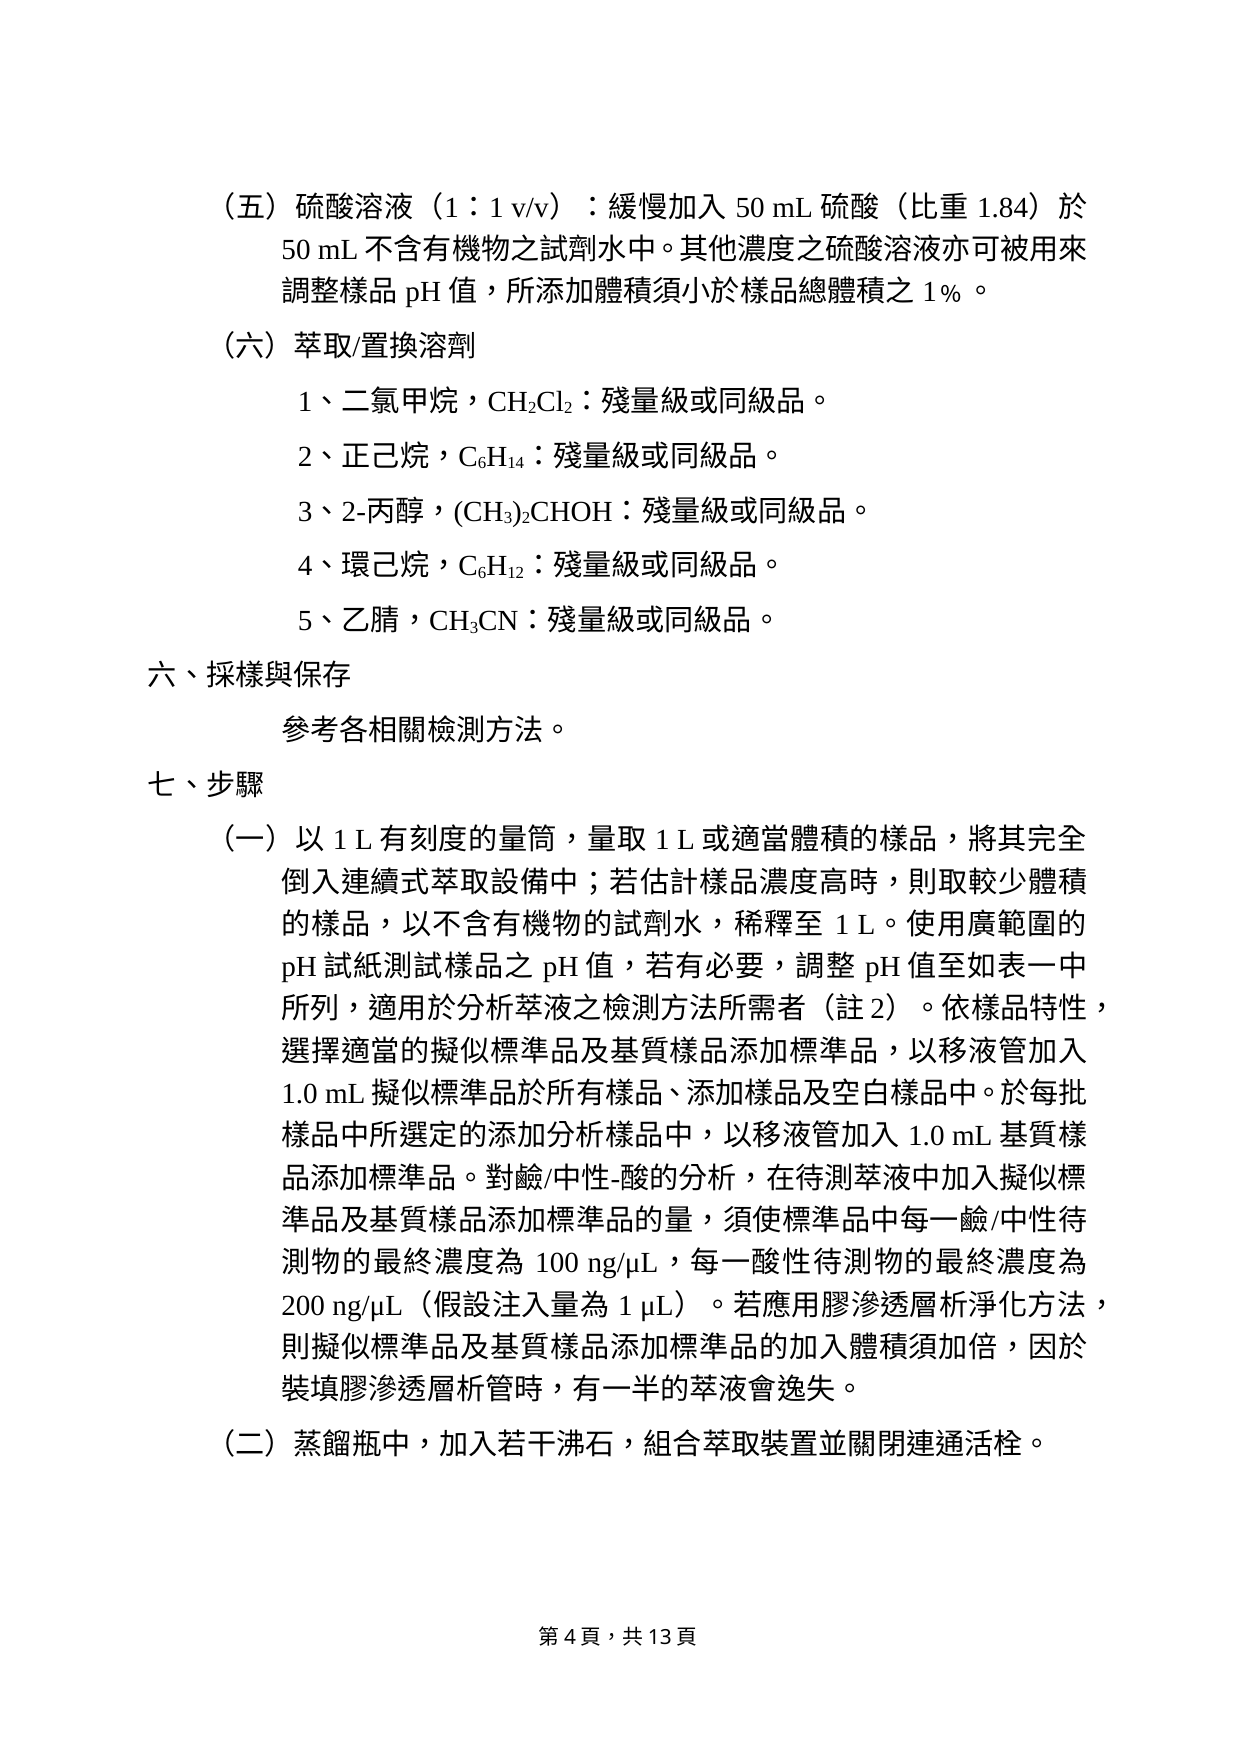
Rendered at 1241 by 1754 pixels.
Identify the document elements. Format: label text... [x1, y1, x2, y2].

text （五）硫酸溶液（1：1 v/v）：緩慢加入 50 mL 硫酸（比重 1.84）於 50 mL 不含有機物之試劑水中。其他濃度之硫酸溶液亦可被用來調整樣品 pH 值，所添加體積須小於樣品總體積之 1﹪。 [206, 183, 1087, 310]
text 1、二氯甲烷，CH2Cl2：殘量級或同級品。 [281, 377, 1087, 420]
text 5、乙腈，CH3CN：殘量級或同級品。 [281, 597, 1087, 639]
text 參考各相關檢測方法。 [223, 706, 1087, 748]
text （二）蒸餾瓶中，加入若干沸石，組合萃取裝置並關閉連通活栓。 [206, 1420, 1087, 1463]
text 七、步驟 [148, 761, 1087, 803]
text 六、採樣與保存 [148, 651, 1087, 694]
text （一）以 1 L有刻度的量筒，量取 1 L或適當體積的樣品，將其完全倒入連續式萃取設備中；若估計樣品濃度高時，則取較少體積的樣品，以不含有機物的試劑水，稀釋至 1 L。使用廣範圍的 pH試紙測試樣品之 pH值，若有必要，調整 pH值至如表一中所列，適用於分析萃液之檢測方法所需者（註2）。依樣品特性，選擇適當的擬似標準品及基質樣品添加標準品，以移液管加入 1.0 mL 擬似標準品於所有樣品、添加樣品及空白樣品中。於每批樣品中所選定的添加分析樣品中，以移液管加入 1.0 mL 基質樣品添加標準品。對鹼/中性-酸的分析，在待測萃液中加入擬似標準品及基質樣品添加標準品的量，須使標準品中每一鹼/中性待測物的最終濃度為 100 ng/μL，每一酸性待測物的最終濃度為 200 ng/μL（假設注入量為 1 μL）。若應用膠滲透層析淨化方法，則擬似標準品及基質樣品添加標準品的加入體積須加倍，因於裝填膠滲透層析管時，有一半的萃液會逸失。 [206, 816, 1087, 1408]
text 4、環己烷，C6H12：殘量級或同級品。 [281, 542, 1087, 584]
text 2、正己烷，C6H14：殘量級或同級品。 [281, 432, 1087, 474]
text （六）萃取/置換溶劑 [206, 323, 1087, 365]
text 3、2-丙醇，(CH3)2CHOH：殘量級或同級品。 [281, 487, 1087, 529]
